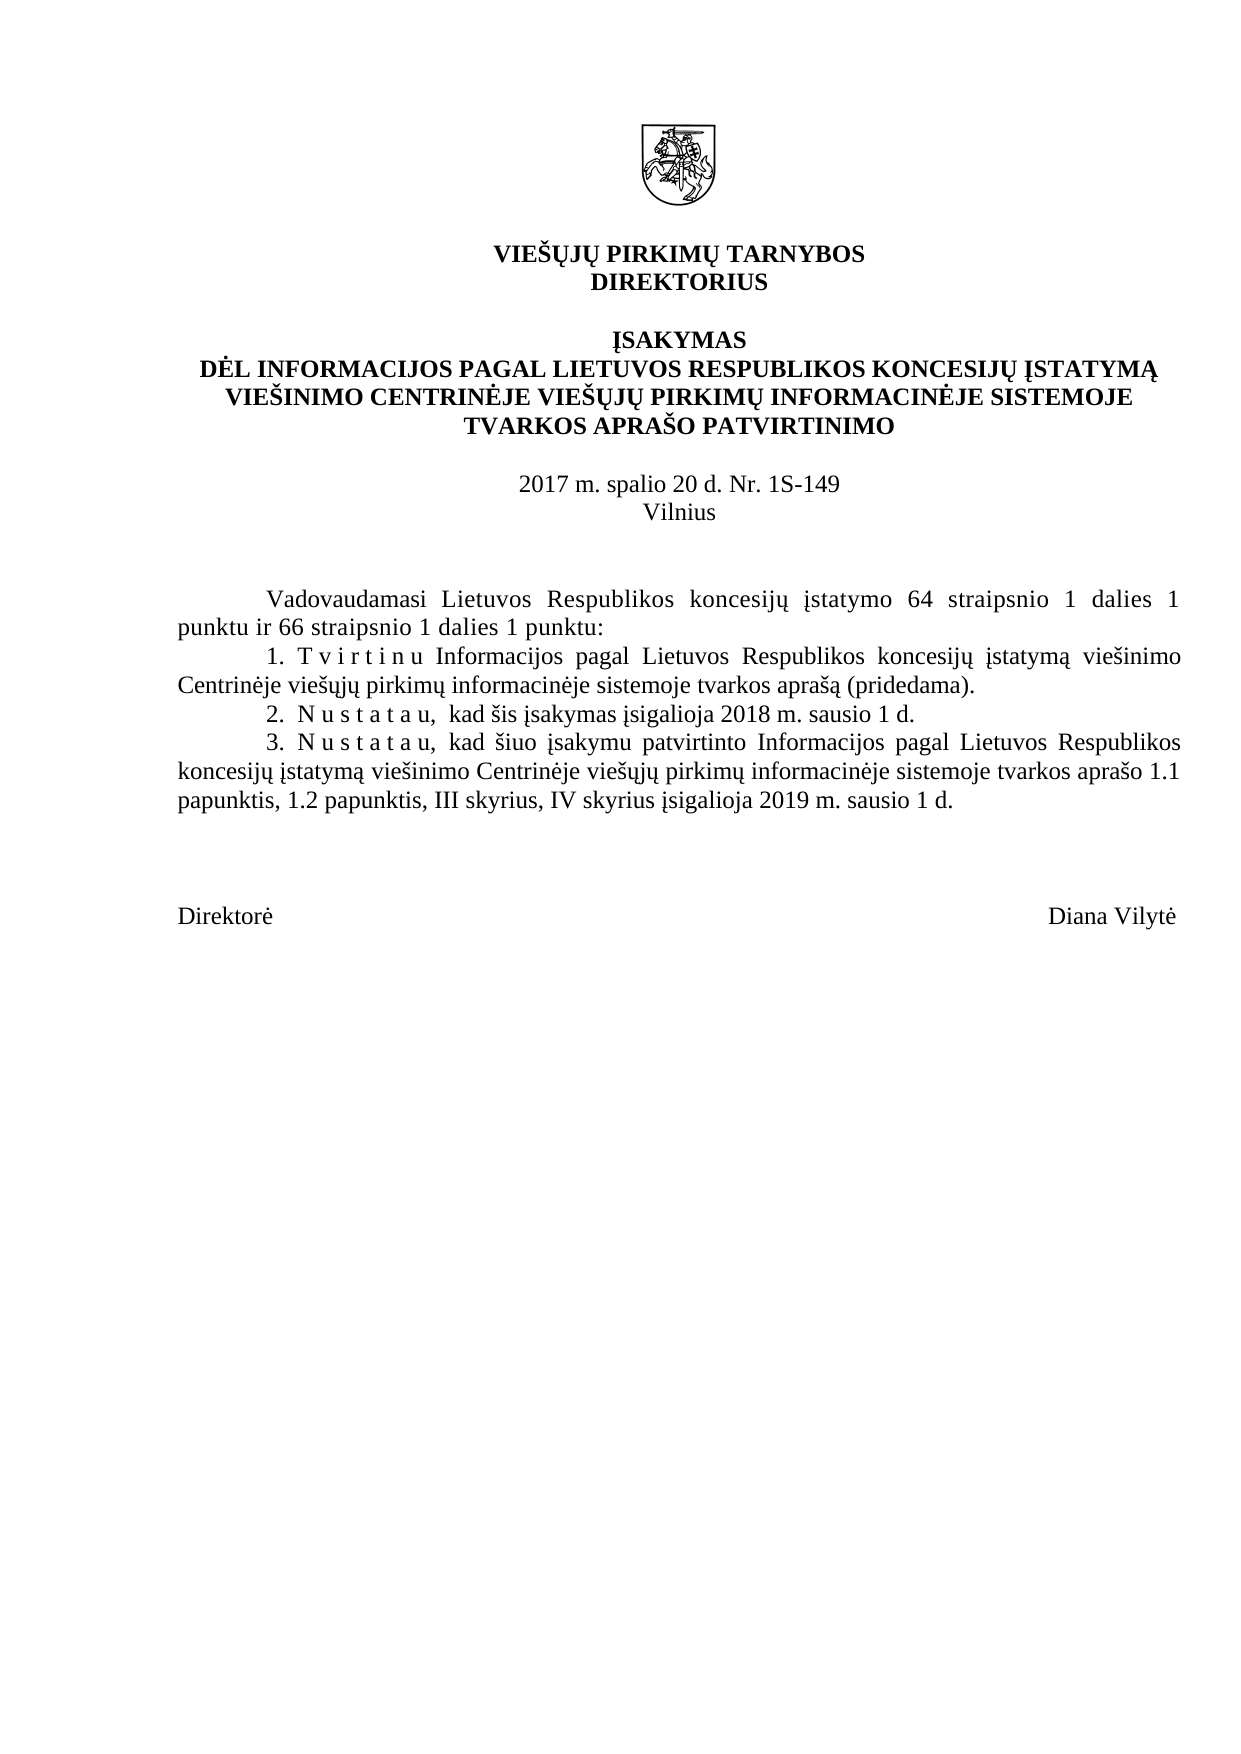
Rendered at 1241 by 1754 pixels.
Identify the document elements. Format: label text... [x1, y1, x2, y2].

text Vilnius [177, 497, 1181, 526]
text ĮSAKYMAS [177, 325, 1181, 354]
text 1. T v i r t i n u Informacijos pagal Lietuvos Respublikos koncesijų įstatymą viešinimo Centrinėje viešųjų pirkimų informacinėje sistemoje tvarkos aprašą (pridedama). [177, 641, 1181, 699]
text Direktorė Diana Vilytė [177, 900, 1181, 930]
text 2. N u s t a t a u, kad šis įsakymas įsigalioja 2018 m. sausio 1 d. [177, 699, 1181, 727]
text 2017 m. spalio 20 d. Nr. 1S-149 [177, 469, 1181, 497]
text VIEŠŲJŲ PIRKIMŲ TARNYBOS [177, 239, 1181, 267]
text DIREKTORIUS [177, 267, 1181, 296]
text 3. N u s t a t a u, kad šiuo įsakymu patvirtinto Informacijos pagal Lietuvos Respublikos koncesijų įstatymą viešinimo Centrinėje viešųjų pirkimų informacinėje sistemoje tvarkos aprašo 1.1 papunktis, 1.2 papunktis, III skyrius, IV skyrius įsigalioja 2019 m. sausio 1 d. [177, 727, 1181, 814]
text DĖL INFORMACIJOS PAGAL LIETUVOS RESPUBLIKOS KONCESIJŲ ĮSTATYMĄ VIEŠINIMO CENTRINĖJE VIEŠŲJŲ PIRKIMŲ INFORMACINĖJE SISTEMOJE TVARKOS APRAŠO PATVIRTINIMO [177, 354, 1181, 440]
text Vadovaudamasi Lietuvos Respublikos koncesijų įstatymo 64 straipsnio 1 dalies 1 punktu ir 66 straipsnio 1 dalies 1 punktu: [177, 584, 1181, 641]
